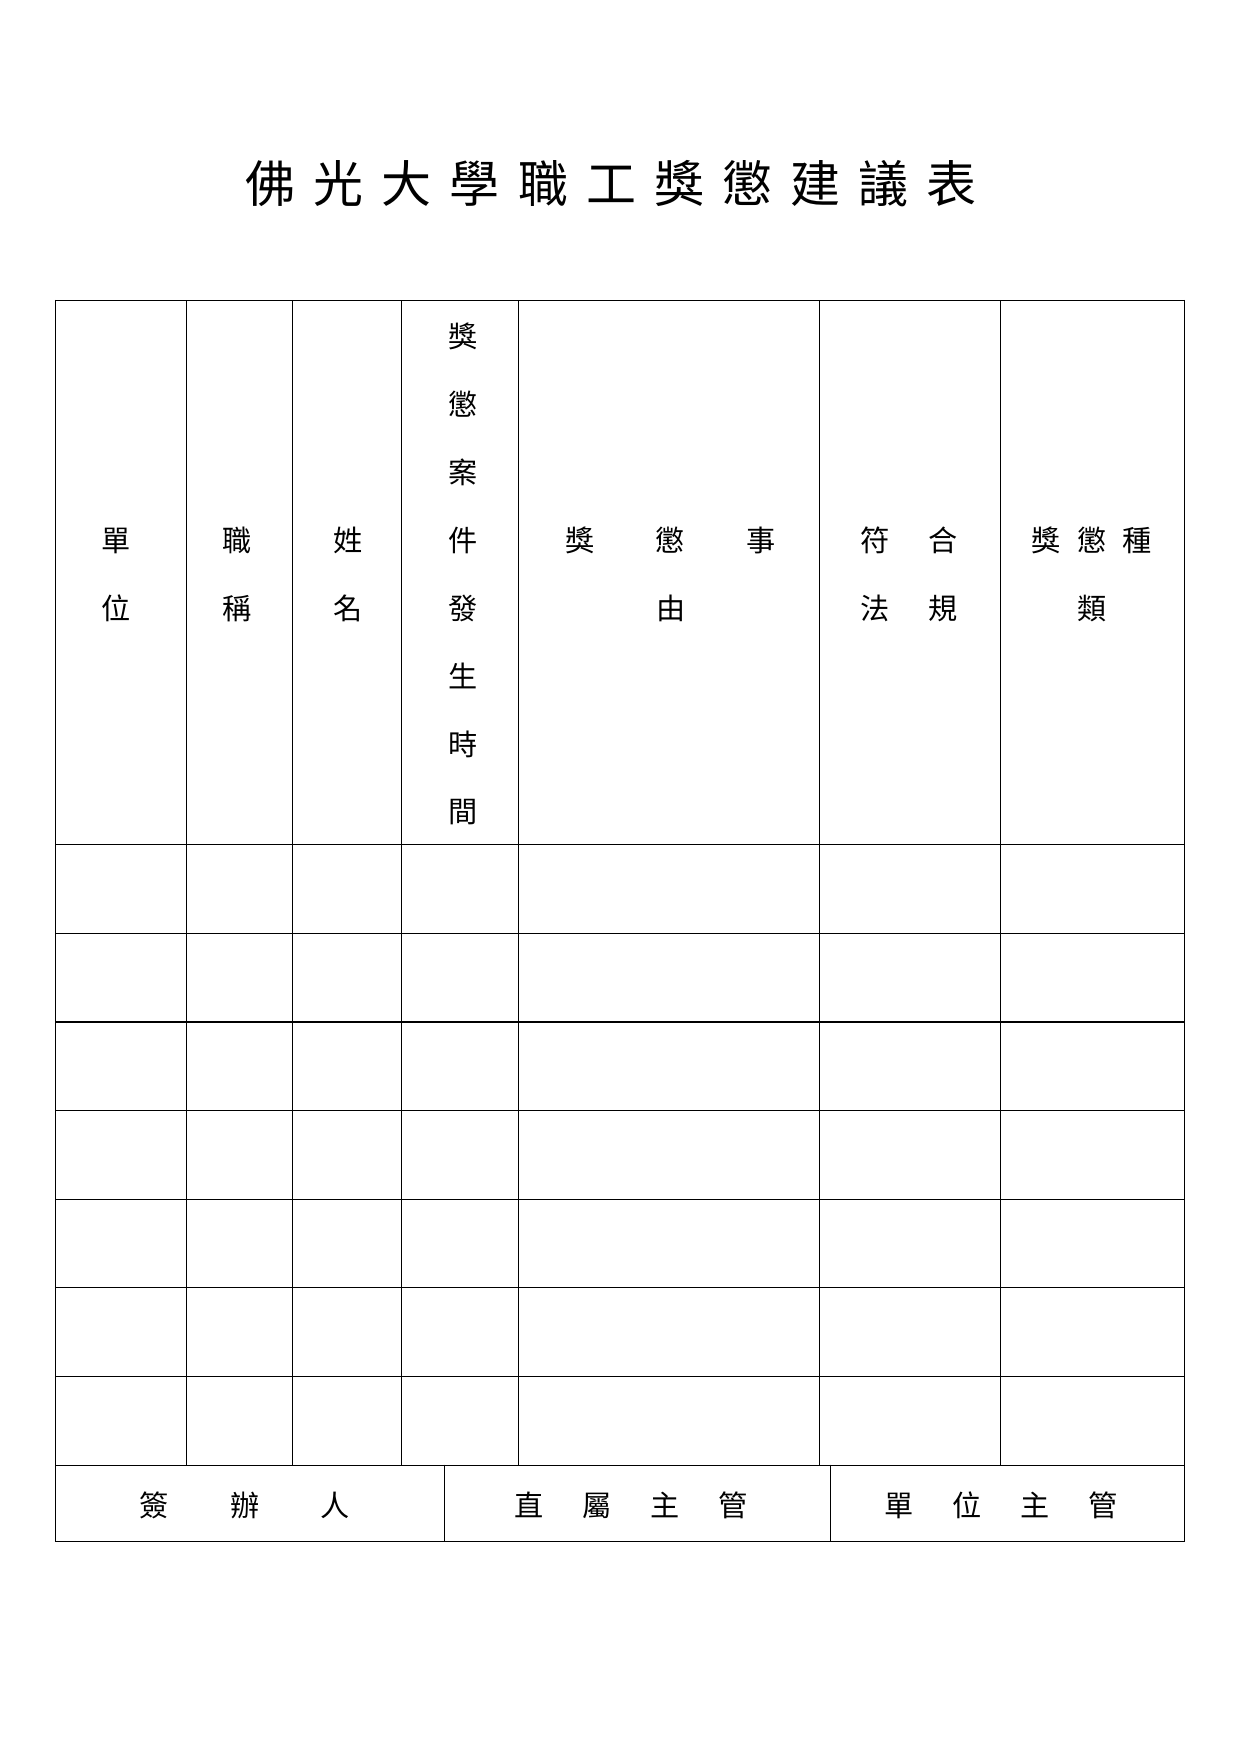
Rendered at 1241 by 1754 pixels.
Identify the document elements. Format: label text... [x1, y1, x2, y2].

table_cell [820, 1288, 1000, 1376]
table_cell [402, 845, 518, 933]
table_cell [187, 934, 292, 1021]
table_header 獎 懲 事 由 [519, 301, 819, 844]
table_cell [56, 1288, 186, 1376]
table_cell [293, 1288, 401, 1376]
table_cell [820, 1200, 1000, 1287]
table_cell [187, 1377, 292, 1464]
table_cell [293, 934, 401, 1021]
table_cell [402, 1111, 518, 1199]
table_header 獎懲種類 [1001, 301, 1184, 844]
table_cell [820, 1111, 1000, 1199]
table_cell [293, 1200, 401, 1287]
table_header 獎懲案件發生時間 [402, 301, 518, 844]
table_cell [56, 1023, 186, 1110]
table_cell [519, 1023, 819, 1110]
table_cell [519, 845, 819, 933]
table_cell [1001, 1288, 1184, 1376]
table_cell [187, 1288, 292, 1376]
table_cell [820, 1377, 1000, 1464]
table_cell [293, 1023, 401, 1110]
table_cell [519, 1200, 819, 1287]
table_cell 簽 辦 人 [56, 1466, 444, 1541]
table_cell [820, 1023, 1000, 1110]
table_header 姓 名 [293, 301, 401, 844]
table_cell 直 屬 主 管 [445, 1466, 830, 1541]
table_header 符 合 法 規 [820, 301, 1000, 844]
table_cell [187, 1111, 292, 1199]
table_cell [519, 934, 819, 1021]
table_cell [1001, 1200, 1184, 1287]
table_cell [402, 1288, 518, 1376]
table_cell [402, 934, 518, 1021]
table_cell [293, 1377, 401, 1464]
table_header 職 稱 [187, 301, 292, 844]
table_cell [1001, 845, 1184, 933]
text 佛光大學職工獎懲建議表 [64, 130, 1176, 232]
table_cell [56, 934, 186, 1021]
table_cell [402, 1023, 518, 1110]
table_cell [402, 1200, 518, 1287]
table_cell [402, 1377, 518, 1464]
table_cell [56, 1377, 186, 1464]
table_cell [293, 1111, 401, 1199]
table_cell [293, 845, 401, 933]
table_cell [187, 1200, 292, 1287]
table_cell [187, 1023, 292, 1110]
table_cell [56, 845, 186, 933]
table_cell [56, 1200, 186, 1287]
table_cell [56, 1111, 186, 1199]
table_cell [519, 1288, 819, 1376]
table_cell [519, 1111, 819, 1199]
table_cell [1001, 934, 1184, 1021]
table_cell 單 位 主 管 [831, 1466, 1184, 1541]
table_header 單 位 [56, 301, 186, 844]
table_cell [519, 1377, 819, 1464]
table_cell [1001, 1111, 1184, 1199]
table_cell [1001, 1377, 1184, 1464]
table_cell [1001, 1023, 1184, 1110]
table_cell [187, 845, 292, 933]
table_cell [820, 934, 1000, 1021]
table_cell [820, 845, 1000, 933]
